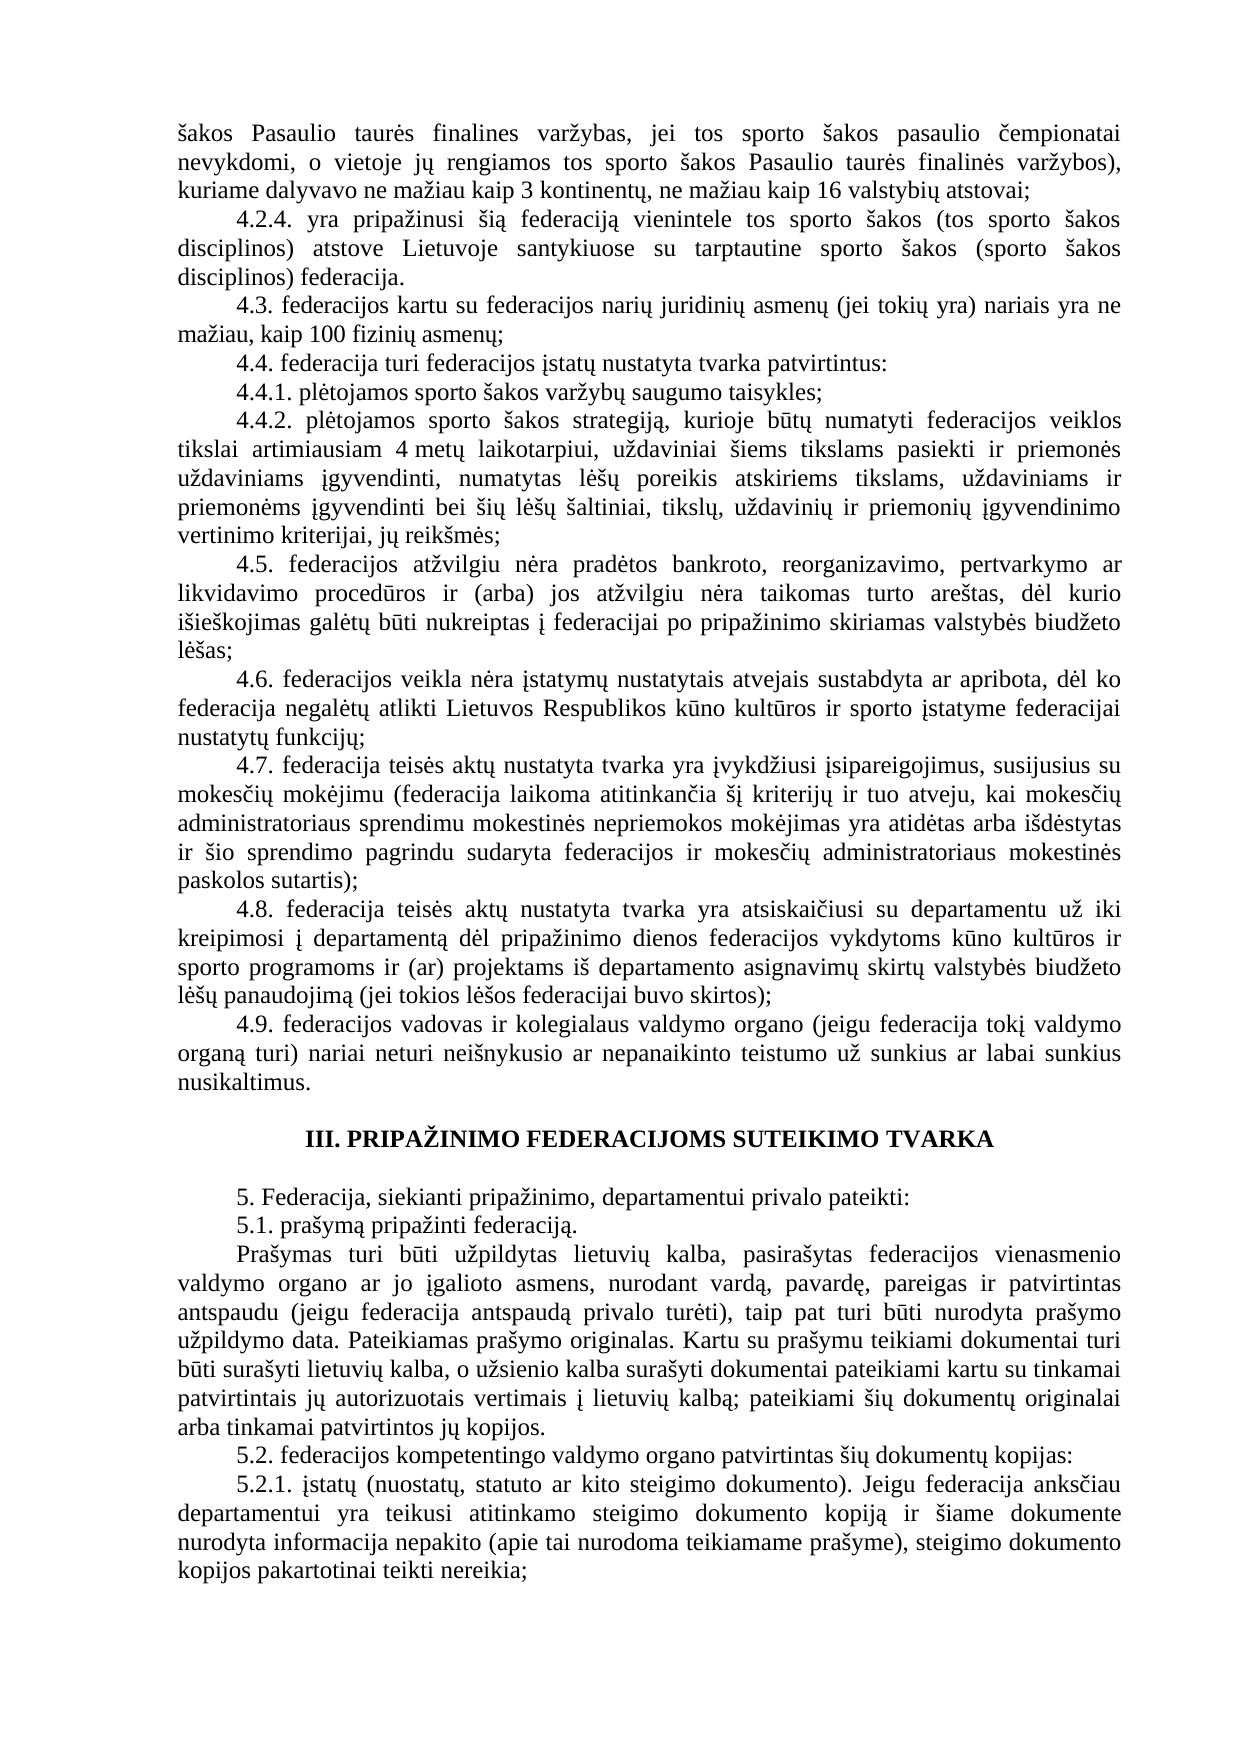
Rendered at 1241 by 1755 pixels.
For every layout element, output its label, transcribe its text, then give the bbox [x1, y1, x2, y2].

text Prašymas turi būti užpildytas lietuvių kalba, pasirašytas federacijos vienasmenio valdymo organo ar jo įgalioto asmens, nurodant vardą, pavardę, pareigas ir patvirtintas antspaudu (jeigu federacija antspaudą privalo turėti), taip pat turi būti nurodyta prašymo užpildymo data. Pateikiamas prašymo originalas. Kartu su prašymu teikiami dokumentai turi būti surašyti lietuvių kalba, o užsienio kalba surašyti dokumentai pateikiami kartu su tinkamai patvirtintais jų autorizuotais vertimais į lietuvių kalbą; pateikiami šių dokumentų originalai arba tinkamai patvirtintos jų kopijos. [177, 1239, 1122, 1441]
text 4.9. federacijos vadovas ir kolegialaus valdymo organo (jeigu federacija tokį valdymo organą turi) nariai neturi neišnykusio ar nepanaikinto teistumo už sunkius ar labai sunkius nusikaltimus. [177, 1009, 1122, 1096]
text 4.4. federacija turi federacijos įstatų nustatyta tvarka patvirtintus: [177, 348, 1122, 377]
text 4.3. federacijos kartu su federacijos narių juridinių asmenų (jei tokių yra) nariais yra ne mažiau, kaip 100 fizinių asmenų; [177, 291, 1122, 348]
text 4.8. federacija teisės aktų nustatyta tvarka yra atsiskaičiusi su departamentu už iki kreipimosi į departamentą dėl pripažinimo dienos federacijos vykdytoms kūno kultūros ir sporto programoms ir (ar) projektams iš departamento asignavimų skirtų valstybės biudžeto lėšų panaudojimą (jei tokios lėšos federacijai buvo skirtos); [177, 894, 1122, 1009]
text 5.2. federacijos kompetentingo valdymo organo patvirtintas šių dokumentų kopijas: [177, 1441, 1122, 1469]
text 5. Federacija, siekianti pripažinimo, departamentui privalo pateikti: [177, 1182, 1122, 1211]
text 4.5. federacijos atžvilgiu nėra pradėtos bankroto, reorganizavimo, pertvarkymo ar likvidavimo procedūros ir (arba) jos atžvilgiu nėra taikomas turto areštas, dėl kurio išieškojimas galėtų būti nukreiptas į federacijai po pripažinimo skiriamas valstybės biudžeto lėšas; [177, 549, 1122, 664]
text 4.4.2. plėtojamos sporto šakos strategiją, kurioje būtų numatyti federacijos veiklos tikslai artimiausiam 4 metų laikotarpiui, uždaviniai šiems tikslams pasiekti ir priemonės uždaviniams įgyvendinti, numatytas lėšų poreikis atskiriems tikslams, uždaviniams ir priemonėms įgyvendinti bei šių lėšų šaltiniai, tikslų, uždavinių ir priemonių įgyvendinimo vertinimo kriterijai, jų reikšmės; [177, 406, 1122, 549]
text 5.1. prašymą pripažinti federaciją. [177, 1211, 1122, 1239]
text 4.7. federacija teisės aktų nustatyta tvarka yra įvykdžiusi įsipareigojimus, susijusius su mokesčių mokėjimu (federacija laikoma atitinkančia šį kriterijų ir tuo atveju, kai mokesčių administratoriaus sprendimu mokestinės nepriemokos mokėjimas yra atidėtas arba išdėstytas ir šio sprendimo pagrindu sudaryta federacijos ir mokesčių administratoriaus mokestinės paskolos sutartis); [177, 751, 1122, 894]
text 4.4.1. plėtojamos sporto šakos varžybų saugumo taisykles; [177, 377, 1122, 406]
text šakos Pasaulio taurės finalines varžybas, jei tos sporto šakos pasaulio čempionatai nevykdomi, o vietoje jų rengiamos tos sporto šakos Pasaulio taurės finalinės varžybos), kuriame dalyvavo ne mažiau kaip 3 kontinentų, ne mažiau kaip 16 valstybių atstovai; [177, 118, 1122, 204]
text 5.2.1. įstatų (nuostatų, statuto ar kito steigimo dokumento). Jeigu federacija anksčiau departamentui yra teikusi atitinkamo steigimo dokumento kopiją ir šiame dokumente nurodyta informacija nepakito (apie tai nurodoma teikiamame prašyme), steigimo dokumento kopijos pakartotinai teikti nereikia; [177, 1469, 1122, 1584]
text III. PRIPAŽINIMO FEDERACIJoms SUTEIKIMO TVARKA [177, 1124, 1122, 1153]
text 4.2.4. yra pripažinusi šią federaciją vienintele tos sporto šakos (tos sporto šakos disciplinos) atstove Lietuvoje santykiuose su tarptautine sporto šakos (sporto šakos disciplinos) federacija. [177, 204, 1122, 291]
text 4.6. federacijos veikla nėra įstatymų nustatytais atvejais sustabdyta ar apribota, dėl ko federacija negalėtų atlikti Lietuvos Respublikos kūno kultūros ir sporto įstatyme federacijai nustatytų funkcijų; [177, 664, 1122, 751]
